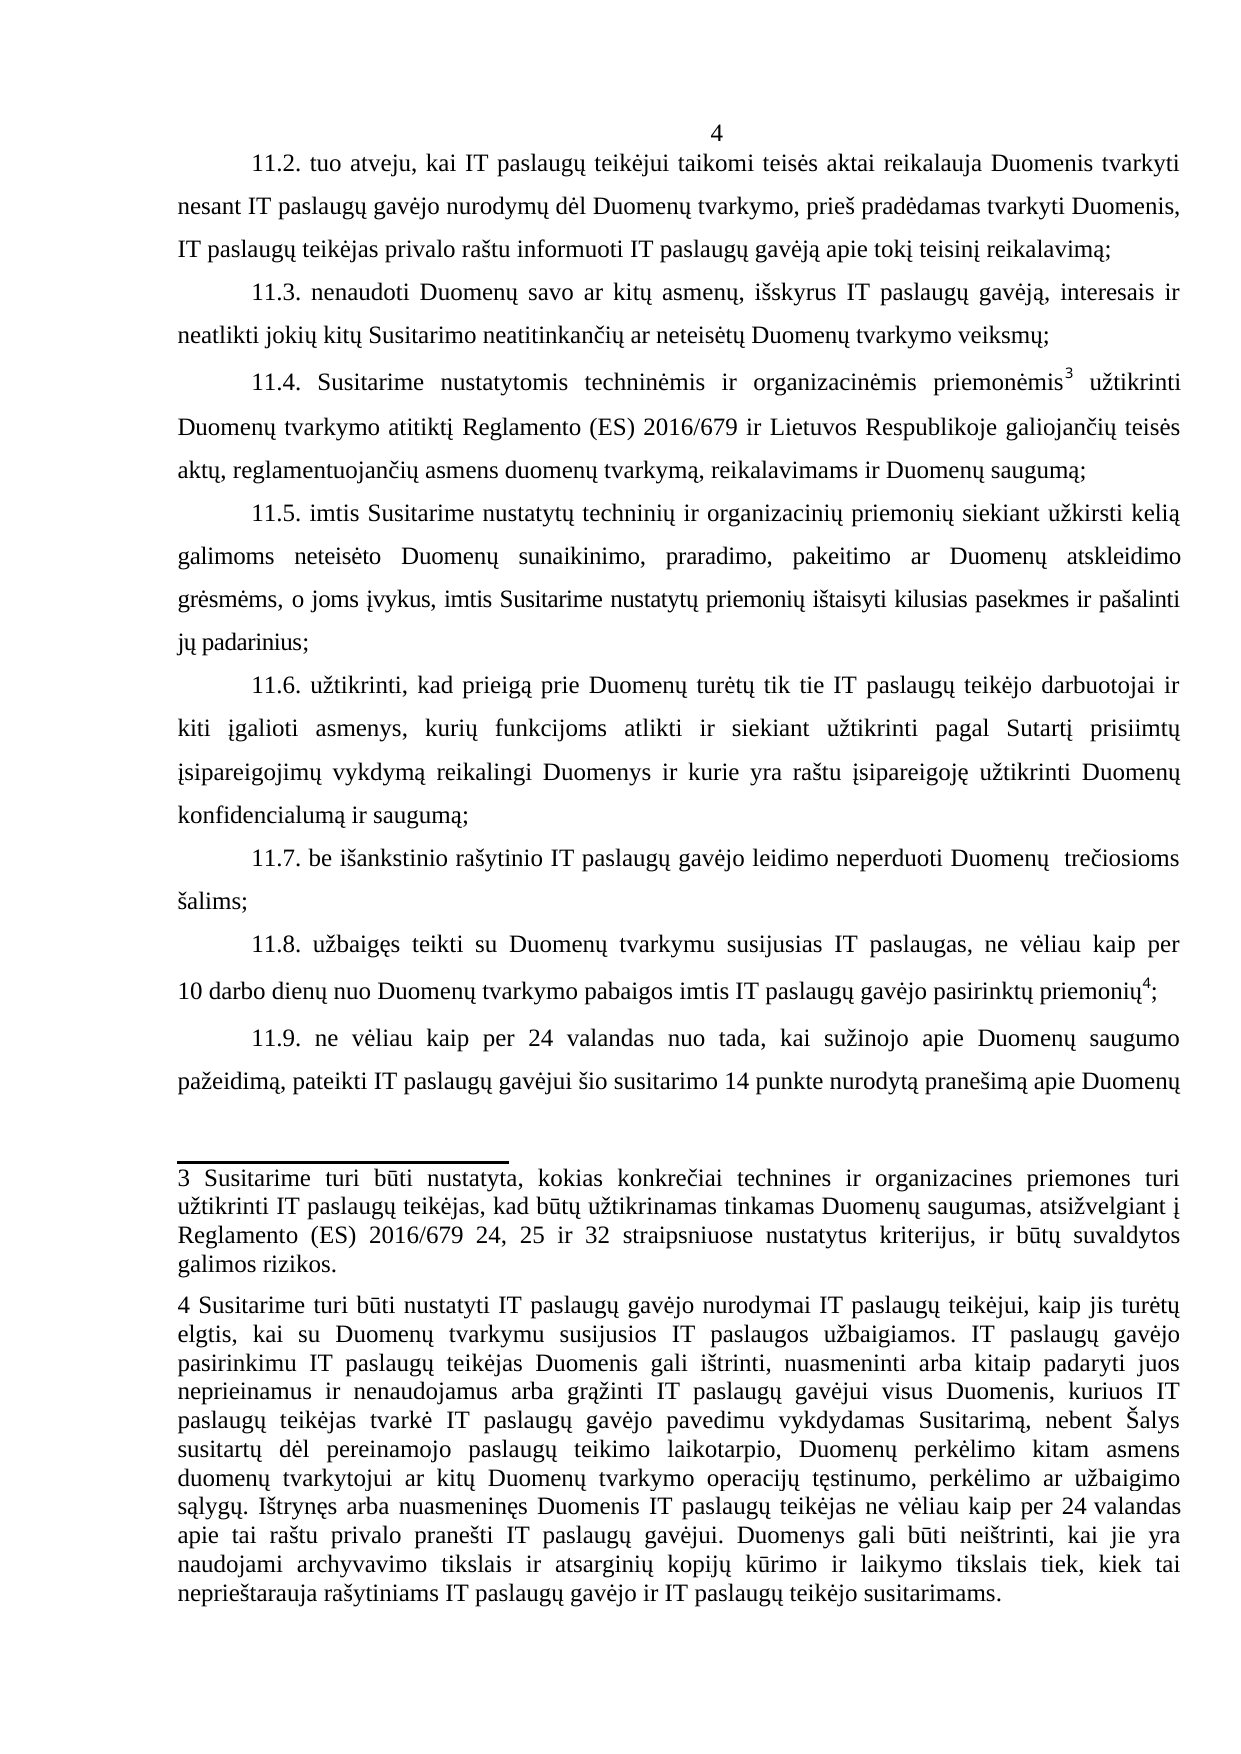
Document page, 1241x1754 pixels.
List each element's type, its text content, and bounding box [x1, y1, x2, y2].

text Susitarime turi būti nustatyti IT paslaugų gavėjo nurodymai IT paslaugų teikėjui, kaip jis turėtų elgtis, kai su Duomenų tvarkymu susijusios IT paslaugos užbaigiamos. IT paslaugų gavėjo pasirinkimu IT paslaugų teikėjas Duomenis gali ištrinti, nuasmeninti arba kitaip padaryti juos neprieinamus ir nenaudojamus arba grąžinti IT paslaugų gavėjui visus Duomenis, kuriuos IT paslaugų teikėjas tvarkė IT paslaugų gavėjo pavedimu vykdydamas Susitarimą, nebent Šalys susitartų dėl pereinamojo paslaugų teikimo laikotarpio, Duomenų perkėlimo kitam asmens duomenų tvarkytojui ar kitų Duomenų tvarkymo operacijų tęstinumo, perkėlimo ar užbaigimo sąlygų. Ištrynęs arba nuasmeninęs Duomenis IT paslaugų teikėjas ne vėliau kaip per 24 valandas apie tai raštu privalo pranešti IT paslaugų gavėjui. Duomenys gali būti neištrinti, kai jie yra naudojami archyvavimo tikslais ir atsarginių kopijų kūrimo ir laikymo tikslais tiek, kiek tai neprieštarauja rašytiniams IT paslaugų gavėjo ir IT paslaugų teikėjo susitarimams. [177, 1290, 1181, 1606]
text 11.4. Susitarime nustatytomis techninėmis ir organizacinėmis priemonėmis užtikrinti Duomenų tvarkymo atitiktį Reglamento (ES) 2016/679 ir Lietuvos Respublikoje galiojančių teisės aktų, reglamentuojančių asmens duomenų tvarkymą, reikalavimams ir Duomenų saugumą; [177, 363, 1181, 483]
text 11.6. užtikrinti, kad prieigą prie Duomenų turėtų tik tie IT paslaugų teikėjo darbuotojai ir kiti įgalioti asmenys, kurių funkcijoms atlikti ir siekiant užtikrinti pagal Sutartį prisiimtų įsipareigojimų vykdymą reikalingi Duomenys ir kurie yra raštu įsipareigoję užtikrinti Duomenų konfidencialumą ir saugumą; [177, 670, 1181, 828]
text 11.2. tuo atveju, kai IT paslaugų teikėjui taikomi teisės aktai reikalauja Duomenis tvarkyti nesant IT paslaugų gavėjo nurodymų dėl Duomenų tvarkymo, prieš pradėdamas tvarkyti Duomenis, IT paslaugų teikėjas privalo raštu informuoti IT paslaugų gavėją apie tokį teisinį reikalavimą; [177, 148, 1181, 263]
text 11.8. užbaigęs teikti su Duomenų tvarkymu susijusias IT paslaugas, ne vėliau kaip per 10 darbo dienų nuo Duomenų tvarkymo pabaigos imtis IT paslaugų gavėjo pasirinktų priemonių; [177, 929, 1181, 1006]
text 11.7. be išankstinio rašytinio IT paslaugų gavėjo leidimo neperduoti Duomenų trečiosioms šalims; [177, 843, 1181, 915]
text 11.5. imtis Susitarime nustatytų techninių ir organizacinių priemonių siekiant užkirsti kelią galimoms neteisėto Duomenų sunaikinimo, praradimo, pakeitimo ar Duomenų atskleidimo grėsmėms, o joms įvykus, imtis Susitarime nustatytų priemonių ištaisyti kilusias pasekmes ir pašalinti jų padarinius; [177, 498, 1181, 656]
text 11.3. nenaudoti Duomenų savo ar kitų asmenų, išskyrus IT paslaugų gavėją, interesais ir neatlikti jokių kitų Susitarimo neatitinkančių ar neteisėtų Duomenų tvarkymo veiksmų; [177, 277, 1181, 349]
text 11.9. ne vėliau kaip per 24 valandas nuo tada, kai sužinojo apie Duomenų saugumo pažeidimą, pateikti IT paslaugų gavėjui šio susitarimo 14 punkte nurodytą pranešimą apie Duomenų [177, 1023, 1181, 1095]
text Susitarime turi būti nustatyta, kokias konkrečiai technines ir organizacines priemones turi užtikrinti IT paslaugų teikėjas, kad būtų užtikrinamas tinkamas Duomenų saugumas, atsižvelgiant į Reglamento (ES) 2016/679 24, 25 ir 32 straipsniuose nustatytus kriterijus, ir būtų suvaldytos galimos rizikos. [177, 1163, 1181, 1278]
